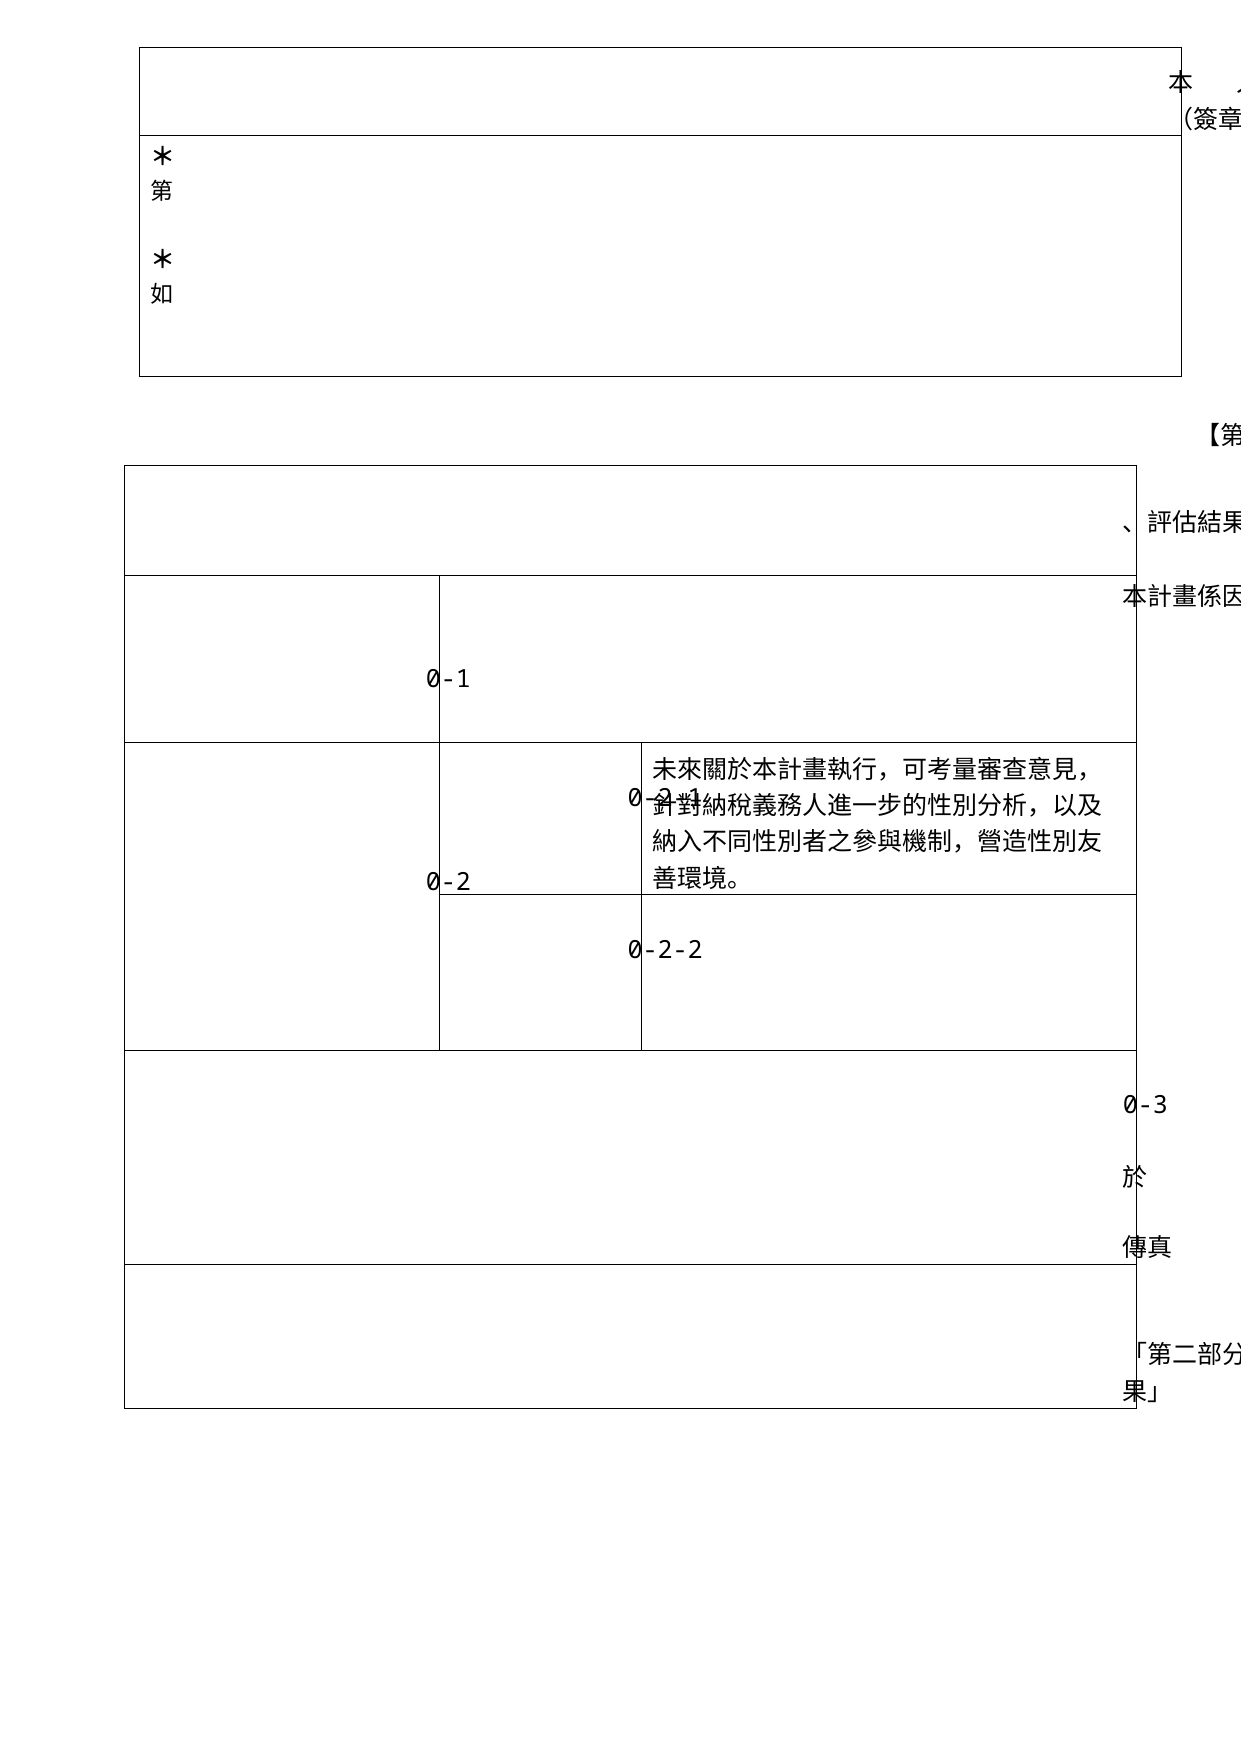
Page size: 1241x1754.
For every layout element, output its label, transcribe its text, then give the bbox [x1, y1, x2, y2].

table_cell 本人同意恪遵保密義務，未經部會同意不得逕自對外公開所評估之計畫草案。 （簽章，簽名或打字皆可） 伍維婷 [140, 48, 1181, 135]
table_cell [642, 895, 1136, 1049]
table_cell 本計畫係因應中華郵政股份有限公司調漲國內函件郵資費率，陳請核定所增加之郵寄成本，以順利推展地方稅稽徵業務及一般公文書等送達作業，受益者全縣縣民，未就性別加以區分，亦無性別差異。 [440, 576, 1136, 742]
table_cell 10-1評估結果之綜合說明 [125, 576, 439, 742]
table_cell ＊ 「第二部分－程序參與」之9-5「計畫與性別關聯之程度」評定為「無關」者，「第三部分－評估結果」10-1至10-3免填；否則請填表人依據性別平等專家學者意見之檢視意見完整填列「第三部分－評估結果」10-1至10-3，包括對「第二部分、程序參與」主要意見參採情形、採納意見之計畫調整情形、無法採納意見之理由或替代規劃等。 [125, 1265, 1136, 1407]
table_cell 未來關於本計畫執行，可考量審查意見，針對納稅義務人進一步的性別分析，以及納入不同性別者之參與機制，營造性別友善環境。 [642, 743, 1136, 894]
table_cell 10-3通知程序參與之專家學者本計畫的評估結果（請填寫日期及勾選通知方式，請勿空白）： 已於106年7月11日將「評估結果」以下列方式通知程序參與者知悉 □傳真 ■e-mail □郵寄 □其他 [125, 1051, 1136, 1264]
table_header [118, 47, 1203, 1514]
table_header 拾、評估結果：請填表人依據性別平等專家學者意見之檢視意見提出綜合說明，包括對「第二部分、程序參與」主要意見參採情形、採納意見之計畫調整情形、無法採納意見之理由或替代規劃等。 [125, 466, 1136, 575]
table_header (附表二) 花蓮縣政府性別影響評估檢視表（先期作業計畫） 【第一部分】：本部分由機關人員填寫 【第三部分－評估結果】：本部分由機關人員填寫 [121, 47, 1200, 1433]
table_cell 10-2-1說明採納意見後之計畫調整 [440, 743, 641, 894]
table_cell 第一部分「柒、受益對象」7-1至7-3皆評定為「否」者，若經程序參與後， 9-5「計畫與性別關聯之程度」評定為「有關」者，則需修正第一部分「柒、受益對象」7-1至7-3，並補填列「捌、評估內容」8-1至8-9。 如徵詢1位以上專家學者，請將本表自行延伸。 [140, 136, 1181, 376]
table_cell 10-2參採情形 [125, 743, 439, 1049]
table_cell 10-2-2說明未參採之理由或替代規劃 [440, 895, 641, 1049]
